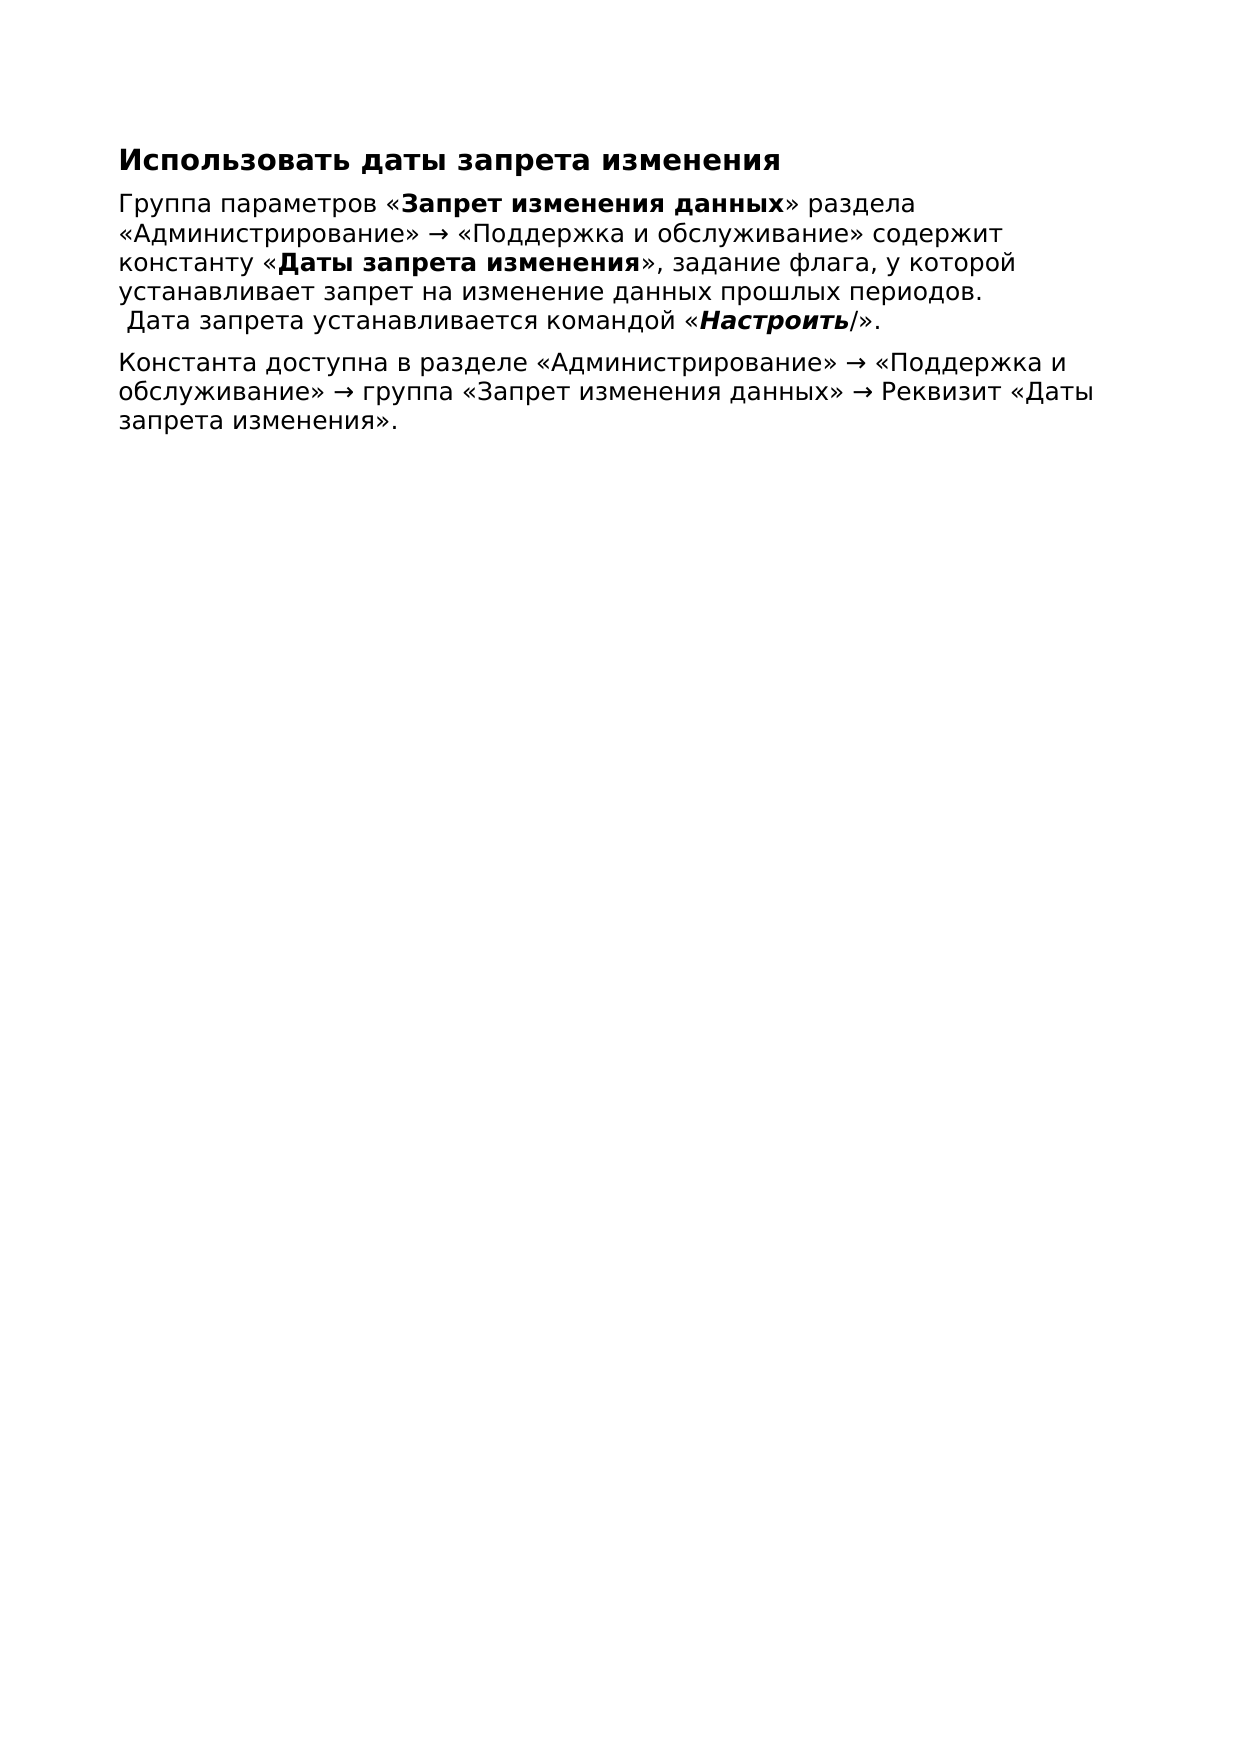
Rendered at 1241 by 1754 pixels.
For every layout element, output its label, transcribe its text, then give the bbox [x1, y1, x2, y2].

text Константа доступна в разделе «Администрирование» → «Поддержка и обслуживание» → группа «Запрет изменения данных» → Реквизит «Даты запрета изменения». [118, 348, 1122, 435]
text Группа параметров «Запрет изменения данных» раздела «Администрирование» → «Поддержка и обслуживание» содержит константу «Даты запрета изменения», задание флага, у которой устанавливает запрет на изменение данных прошлых периодов. Дата запрета устанавливается командой «Настроить/». [118, 189, 1122, 335]
subtitle Использовать даты запрета изменения [118, 143, 1122, 177]
